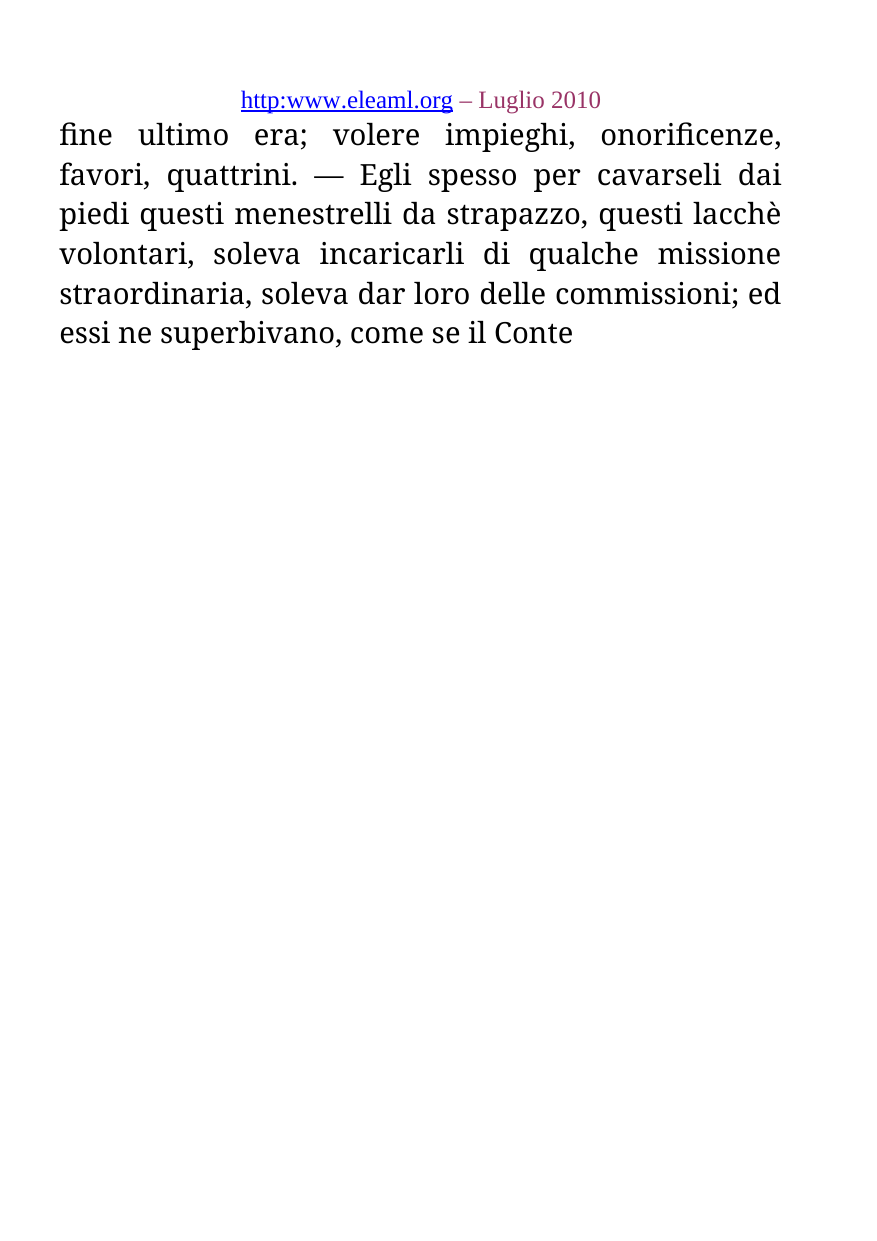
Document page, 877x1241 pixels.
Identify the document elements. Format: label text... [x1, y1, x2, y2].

text fine ultimo era; volere impieghi, onorificenze, favori, quattrini. — Egli spesso per cavarseli dai piedi questi menestrelli da strapazzo, questi lacchè volontari, soleva incaricarli di qualche missione straordinaria, soleva dar loro delle commissioni; ed essi ne superbivano, come se il Conte [59, 114, 782, 352]
